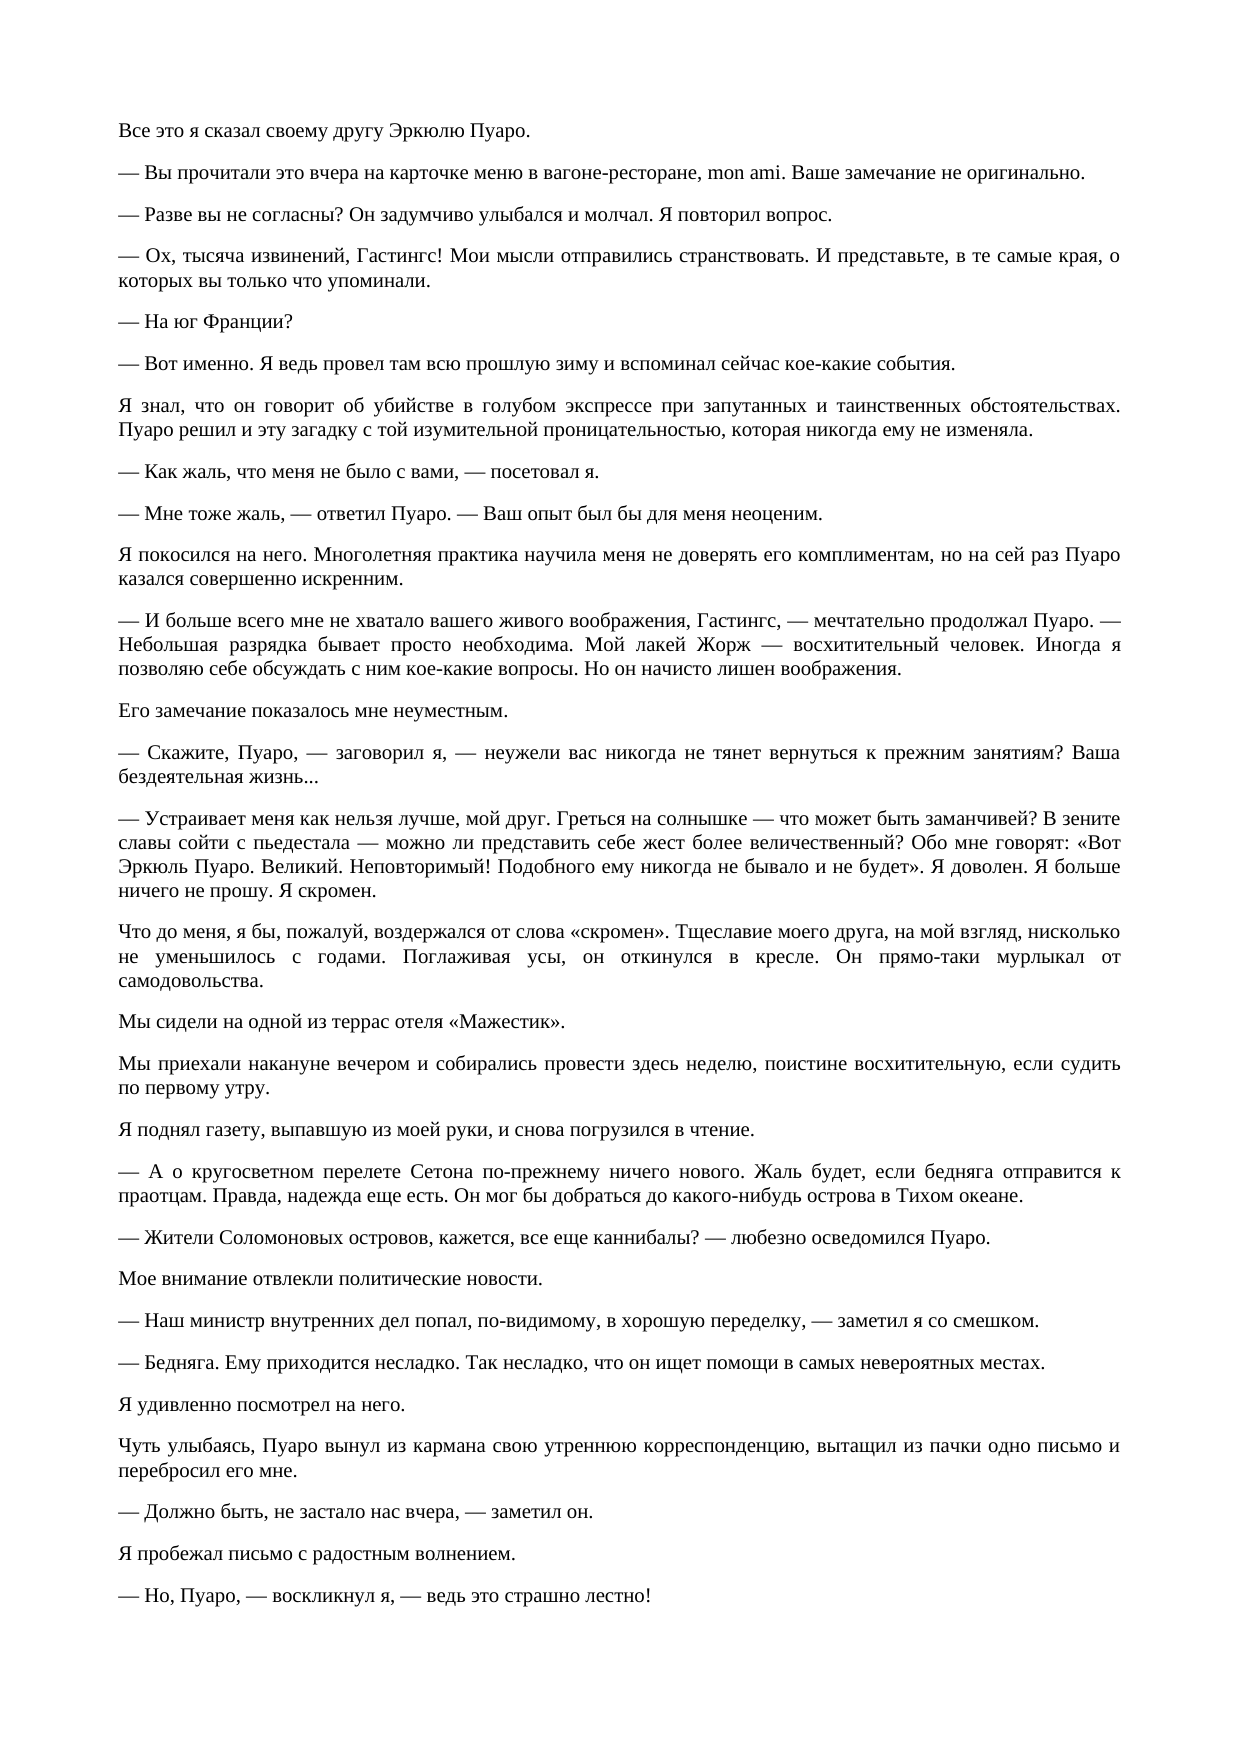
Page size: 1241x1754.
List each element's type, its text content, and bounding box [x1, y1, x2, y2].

text — Вот именно. Я ведь провел там всю прошлую зиму и вспоминал сейчас кое-какие события. [118, 351, 1122, 375]
text — Мне тоже жаль, — ответил Пуаро. — Ваш опыт был бы для меня неоценим. [118, 500, 1122, 524]
text — Скажите, Пуаро, — заговорил я, — неужели вас никогда не тянет вернуться к прежним занятиям? Ваша бездеятельная жизнь... [118, 740, 1122, 788]
text Я пробежал письмо с радостным волнением. [118, 1541, 1122, 1565]
text — Но, Пуаро, — воскликнул я, — ведь это страшно лестно! [118, 1583, 1122, 1607]
text Все это я сказал своему другу Эркюлю Пуаро. [118, 118, 1122, 142]
text — Ох, тысяча извинений, Гастингс! Мои мысли отправились странствовать. И представьте, в те самые края, о которых вы только что упоминали. [118, 243, 1122, 292]
text Я знал, что он говорит об убийстве в голубом экспрессе при запутанных и таинственных обстоятельствах. Пуаро решил и эту загадку с той изумительной проницательностью, которая никогда ему не изменяла. [118, 393, 1122, 441]
text — А о кругосветном перелете Сетона по-прежнему ничего нового. Жаль будет, если бедняга отправится к праотцам. Правда, надежда еще есть. Он мог бы добраться до какого-нибудь острова в Тихом океане. [118, 1159, 1122, 1207]
text — И больше всего мне не хватало вашего живого воображения, Гастингс, — мечтательно продолжал Пуаро. — Небольшая разрядка бывает просто необходима. Мой лакей Жорж — восхитительный человек. Иногда я позволяю себе обсуждать с ним кое-какие вопросы. Но он начисто лишен воображения. [118, 608, 1122, 680]
text — Как жаль, что меня не было с вами, — посетовал я. [118, 459, 1122, 483]
text Я поднял газету, выпавшую из моей руки, и снова погрузился в чтение. [118, 1117, 1122, 1141]
text Чуть улыбаясь, Пуаро вынул из кармана свою утреннюю корреспонденцию, вытащил из пачки одно письмо и перебросил его мне. [118, 1433, 1122, 1482]
text Я покосился на него. Многолетняя практика научила меня не доверять его комплиментам, но на сей раз Пуаро казался совершенно искренним. [118, 542, 1122, 590]
text Мы приехали накануне вечером и собирались провести здесь неделю, поистине восхитительную, если судить по первому утру. [118, 1051, 1122, 1099]
text Мы сидели на одной из террас отеля «Мажестик». [118, 1009, 1122, 1033]
text — Разве вы не согласны? Он задумчиво улыбался и молчал. Я повторил вопрос. [118, 202, 1122, 226]
text — Жители Соломоновых островов, кажется, все еще каннибалы? — любезно осведомился Пуаро. [118, 1224, 1122, 1249]
text — Устраивает меня как нельзя лучше, мой друг. Греться на солнышке — что может быть заманчивей? В зените славы сойти с пьедестала — можно ли представить себе жест более величественный? Обо мне говорят: «Вот Эркюль Пуаро. Великий. Неповторимый! Подобного ему никогда не бывало и не будет». Я доволен. Я больше ничего не прошу. Я скромен. [118, 806, 1122, 902]
text — Вы прочитали это вчера на карточке меню в вагоне-ресторане, mon ami. Ваше замечание не оригинально. [118, 160, 1122, 184]
text Его замечание показалось мне неуместным. [118, 698, 1122, 722]
text Я удивленно посмотрел на него. [118, 1392, 1122, 1416]
text Что до меня, я бы, пожалуй, воздержался от слова «скромен». Тщеславие моего друга, на мой взгляд, нисколько не уменьшилось с годами. Поглаживая усы, он откинулся в кресле. Он прямо-таки мурлыкал от самодовольства. [118, 919, 1122, 992]
text — Наш министр внутренних дел попал, по-видимому, в хорошую переделку, — заметил я со смешком. [118, 1308, 1122, 1332]
text — Должно быть, не застало нас вчера, — заметил он. [118, 1499, 1122, 1523]
text — Бедняга. Ему приходится несладко. Так несладко, что он ищет помощи в самых невероятных местах. [118, 1350, 1122, 1374]
text Мое внимание отвлекли политические новости. [118, 1266, 1122, 1290]
text — На юг Франции? [118, 309, 1122, 333]
